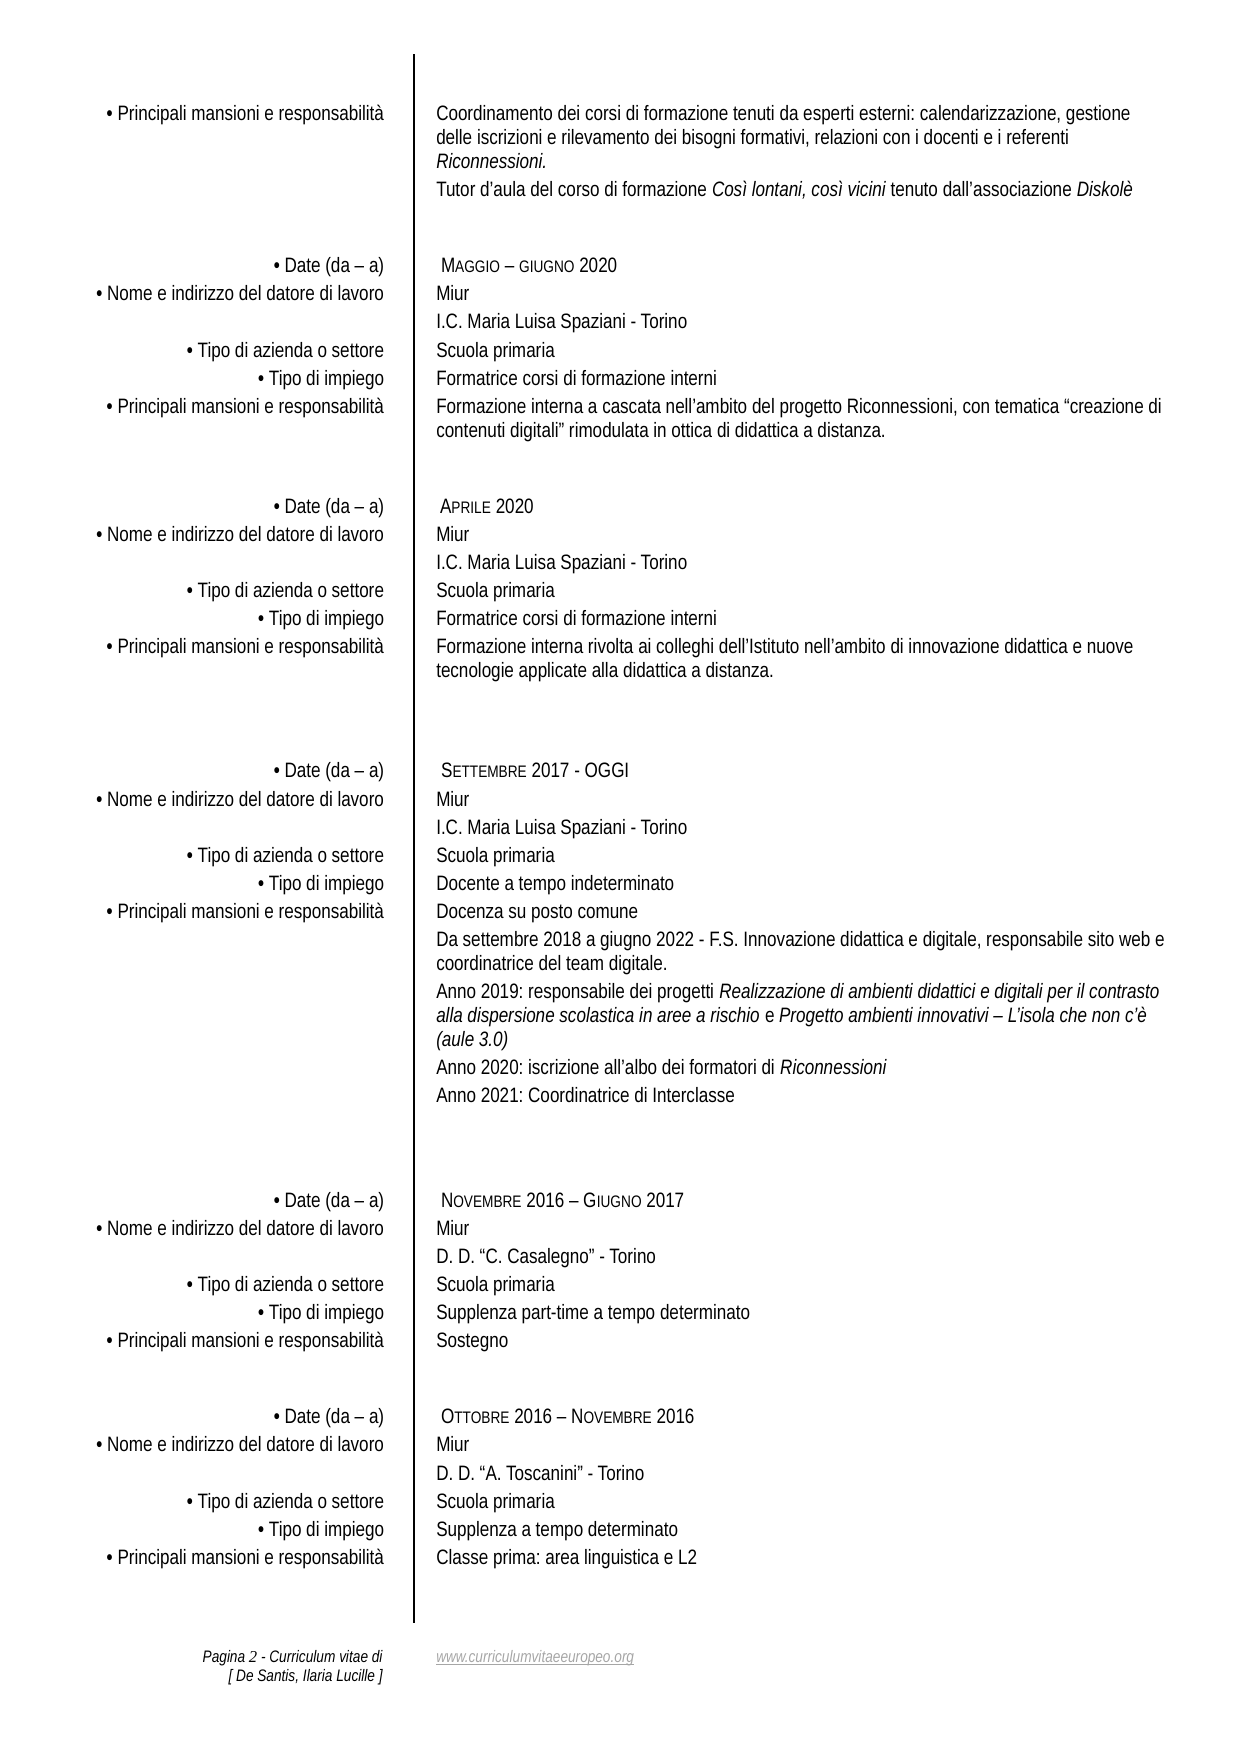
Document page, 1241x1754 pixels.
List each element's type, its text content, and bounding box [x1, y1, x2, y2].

table_header Ottobre 2016 – Novembre 2016 [425, 1402, 1178, 1430]
table_cell [395, 1515, 413, 1543]
table_cell [415, 364, 425, 392]
table_cell [415, 604, 425, 632]
table_cell [395, 520, 413, 576]
table_cell [395, 364, 413, 392]
table_header [415, 756, 425, 784]
table_cell Formazione interna a cascata nell’ambito del progetto Riconnessioni, con tematica “creazione di contenuti digitali” rimodulata in ottica di didattica a distanza. [425, 392, 1178, 444]
table_cell [415, 869, 425, 897]
table_cell [395, 576, 413, 604]
table_cell Supplenza a tempo determinato [425, 1515, 1178, 1543]
table_cell • Principali mansioni e responsabilità [78, 1543, 395, 1571]
table_cell • Nome e indirizzo del datore di lavoro [78, 520, 395, 576]
table_cell • Principali mansioni e responsabilità [78, 1326, 395, 1354]
table_cell • Nome e indirizzo del datore di lavoro [78, 279, 395, 336]
table_cell [395, 897, 413, 1138]
table_cell • Principali mansioni e responsabilità [78, 392, 395, 444]
table_cell [415, 392, 425, 444]
table_cell Formatrice corsi di formazione interni [425, 364, 1178, 392]
table_cell [415, 279, 425, 336]
table_cell • Tipo di impiego [78, 1515, 395, 1543]
table_cell Scuola primaria [425, 576, 1178, 604]
table_header Aprile 2020 [425, 492, 1178, 520]
table_cell Scuola primaria [425, 1487, 1178, 1515]
table_cell [415, 1298, 425, 1326]
table_cell [395, 1326, 413, 1354]
table_cell [395, 869, 413, 897]
table_cell [395, 99, 413, 203]
table_cell [415, 1270, 425, 1298]
table_cell Docenza su posto comune Da settembre 2018 a giugno 2022 - F.S. Innovazione didattica e digitale, responsabile sito web e coordinatrice del team digitale. Anno 2019: responsabile dei progetti Realizzazione di ambienti didattici e digitali per il contrasto alla dispersione scolastica in aree a rischio e Progetto ambienti innovativi – L’isola che non c’è (aule 3.0) Anno 2020: iscrizione all’albo dei formatori di Riconnessioni Anno 2021: Coordinatrice di Interclasse [425, 897, 1178, 1138]
table_header [395, 492, 413, 520]
table_cell Miur D. D. “C. Casalegno” - Torino [425, 1214, 1178, 1270]
table_cell [395, 633, 413, 684]
table_cell Miur D. D. “A. Toscanini” - Torino [425, 1430, 1178, 1487]
table_header [415, 251, 425, 279]
table_header [415, 492, 425, 520]
table_header [395, 251, 413, 279]
table_cell • Tipo di azienda o settore [78, 1270, 395, 1298]
table_cell [415, 99, 425, 203]
table_cell [415, 576, 425, 604]
table_cell [395, 1298, 413, 1326]
table_cell [415, 1326, 425, 1354]
table_cell [415, 1515, 425, 1543]
table_header Maggio – giugno 2020 [425, 251, 1178, 279]
table_cell • Nome e indirizzo del datore di lavoro [78, 1214, 395, 1270]
table_cell [395, 392, 413, 444]
table_header Novembre 2016 – Giugno 2017 [425, 1186, 1178, 1214]
table_cell [415, 785, 425, 841]
table_header • Date (da – a) [78, 492, 395, 520]
table_cell [415, 1430, 425, 1487]
table_header • Date (da – a) [78, 1186, 395, 1214]
table_cell Formatrice corsi di formazione interni [425, 604, 1178, 632]
table_cell [395, 841, 413, 869]
table_cell Scuola primaria [425, 841, 1178, 869]
table_cell • Principali mansioni e responsabilità [78, 99, 395, 203]
table_header [395, 756, 413, 784]
table_cell • Tipo di azienda o settore [78, 841, 395, 869]
table_cell [395, 1270, 413, 1298]
table_cell • Tipo di impiego [78, 1298, 395, 1326]
table_cell [395, 604, 413, 632]
table_cell • Principali mansioni e responsabilità [78, 897, 395, 1138]
table_cell • Tipo di impiego [78, 604, 395, 632]
table_cell [415, 1487, 425, 1515]
table_cell Miur I.C. Maria Luisa Spaziani - Torino [425, 785, 1178, 841]
table_cell [415, 897, 425, 1138]
table_cell • Nome e indirizzo del datore di lavoro [78, 1430, 395, 1487]
table_cell [395, 1214, 413, 1270]
table_header • Date (da – a) [78, 251, 395, 279]
table_cell [395, 785, 413, 841]
table_cell [415, 336, 425, 364]
table_cell Formazione interna rivolta ai colleghi dell’Istituto nell’ambito di innovazione didattica e nuove tecnologie applicate alla didattica a distanza. [425, 633, 1178, 684]
table_header [395, 1186, 413, 1214]
table_cell [415, 1214, 425, 1270]
table_cell Scuola primaria [425, 1270, 1178, 1298]
table_header • Date (da – a) [78, 1402, 395, 1430]
table_cell [415, 520, 425, 576]
table_cell Miur I.C. Maria Luisa Spaziani - Torino [425, 520, 1178, 576]
table_cell Docente a tempo indeterminato [425, 869, 1178, 897]
table_cell Miur I.C. Maria Luisa Spaziani - Torino [425, 279, 1178, 336]
table_cell [395, 1487, 413, 1515]
table_cell Sostegno [425, 1326, 1178, 1354]
table_header • Date (da – a) [78, 756, 395, 784]
table_cell Coordinamento dei corsi di formazione tenuti da esperti esterni: calendarizzazione, gestione delle iscrizioni e rilevamento dei bisogni formativi, relazioni con i docenti e i referenti Riconnessioni. Tutor d’aula del corso di formazione Così lontani, così vicini tenuto dall’associazione Diskolè [425, 99, 1178, 203]
table_cell Scuola primaria [425, 336, 1178, 364]
table_cell [395, 279, 413, 336]
table_cell [415, 841, 425, 869]
table_header [415, 1186, 425, 1214]
table_cell • Tipo di impiego [78, 869, 395, 897]
table_cell Classe prima: area linguistica e L2 [425, 1543, 1178, 1571]
table_cell • Tipo di azienda o settore [78, 576, 395, 604]
table_header [415, 1402, 425, 1430]
table_cell Supplenza part-time a tempo determinato [425, 1298, 1178, 1326]
table_header Settembre 2017 - OGGI [425, 756, 1178, 784]
table_header [395, 1402, 413, 1430]
table_cell • Tipo di azienda o settore [78, 1487, 395, 1515]
table_cell • Principali mansioni e responsabilità [78, 633, 395, 684]
table_cell [395, 336, 413, 364]
table_cell [395, 1543, 413, 1571]
table_cell • Tipo di impiego [78, 364, 395, 392]
table_cell [395, 1430, 413, 1487]
table_cell • Nome e indirizzo del datore di lavoro [78, 785, 395, 841]
table_cell [415, 633, 425, 684]
table_cell • Tipo di azienda o settore [78, 336, 395, 364]
table_cell [415, 1543, 425, 1571]
